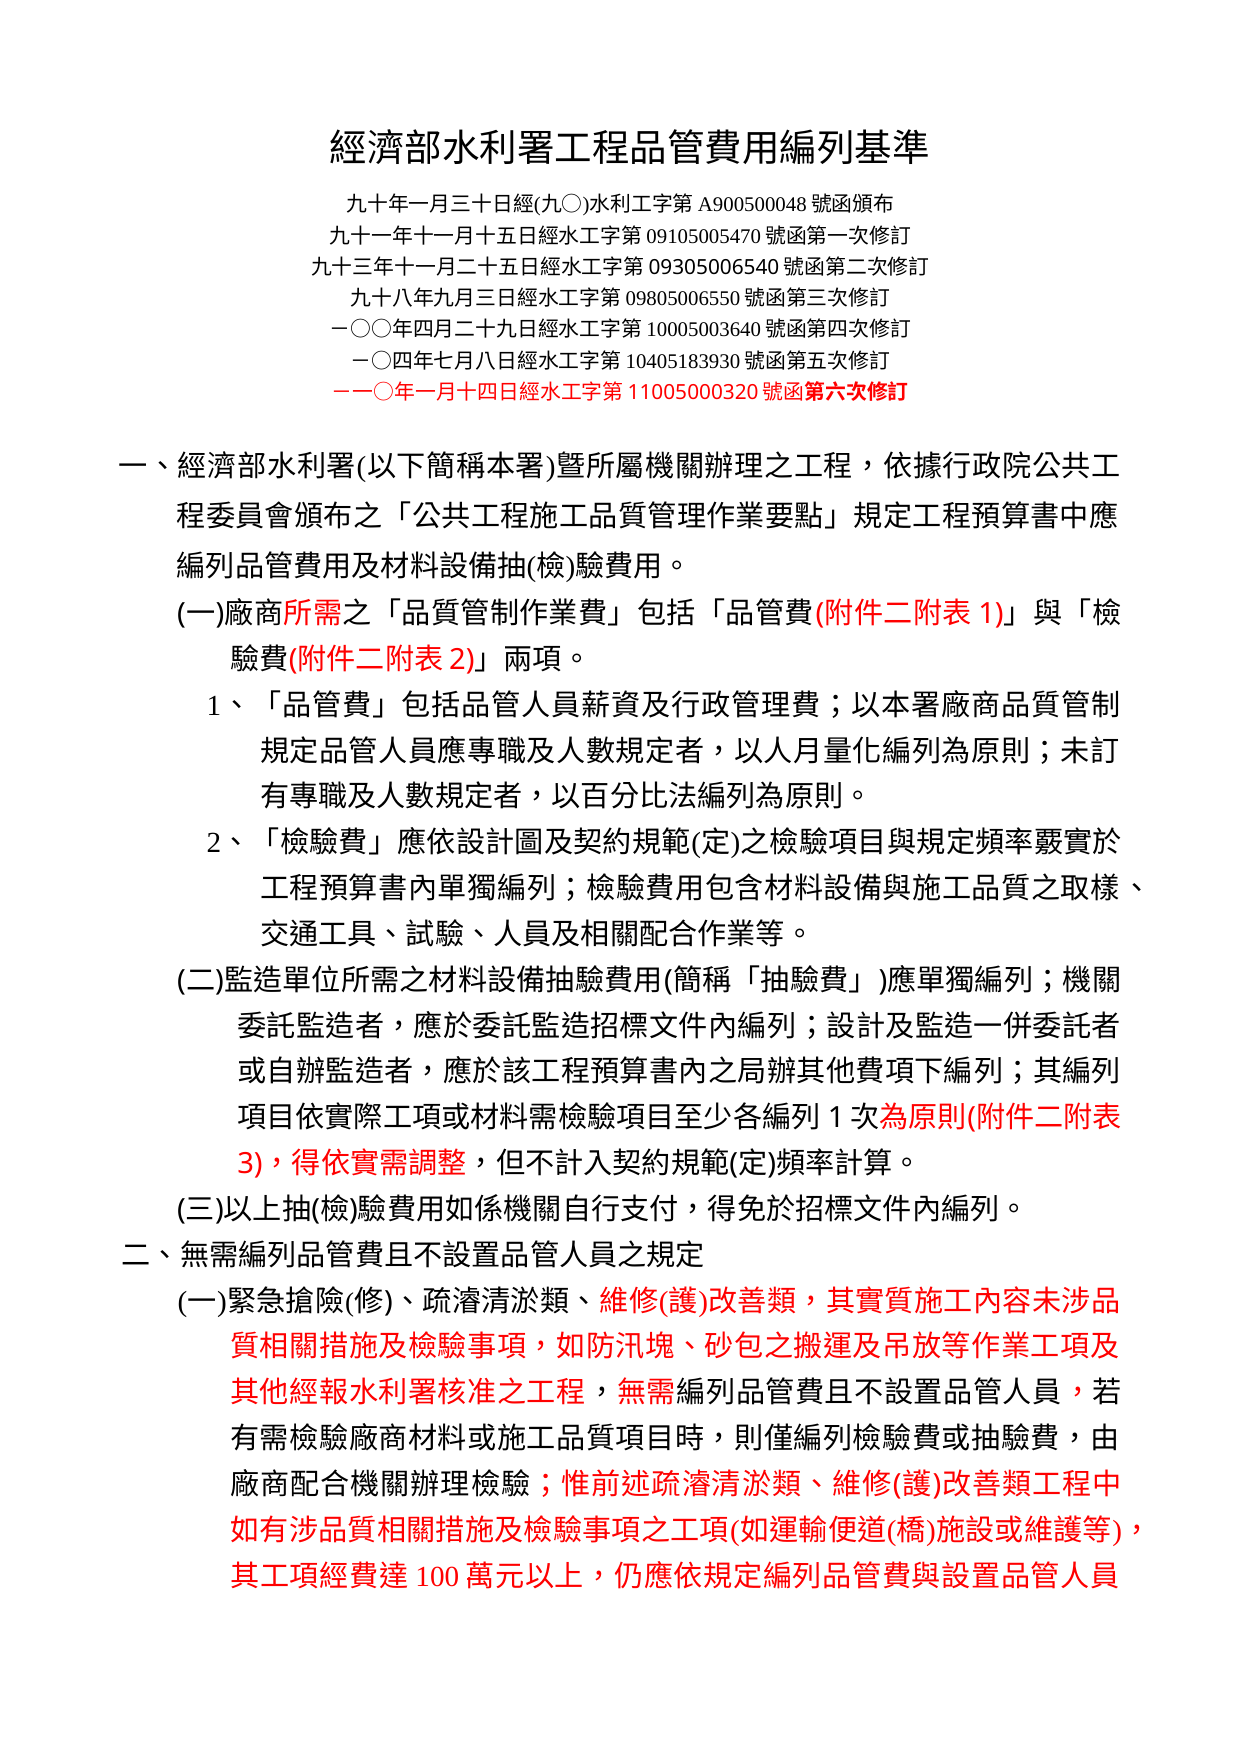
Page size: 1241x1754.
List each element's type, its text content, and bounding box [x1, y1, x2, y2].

text (二)監造單位所需之材料設備抽驗費用(簡稱「抽驗費」)應單獨編列；機關委託監造者，應於委託監造招標文件內編列；設計及監造一併委託者或自辦監造者，應於該工程預算書內之局辦其他費項下編列；其編列項目依實際工項或材料需檢驗項目至少各編列1次為原則(附件二附表3)，得依實需調整，但不計入契約規範(定)頻率計算。 [177, 953, 1122, 1183]
text －○四年七月八日經水工字第10405183930號函第五次修訂 [118, 343, 1122, 374]
text (一)緊急搶險(修)、疏濬清淤類、維修(護)改善類，其實質施工內容未涉品質相關措施及檢驗事項，如防汛塊、砂包之搬運及吊放等作業工項及其他經報水利署核准之工程，無需編列品管費且不設置品管人員，若有需檢驗廠商材料或施工品質項目時，則僅編列檢驗費或抽驗費，由廠商配合機關辦理檢驗；惟前述疏濬清淤類、維修(護)改善類工程中如有涉品質相關措施及檢驗事項之工項(如運輸便道(橋)施設或維護等)，其工項經費達100萬元以上，仍應依規定編列品管費與設置品管人員並訂定品質計畫，其品管費編列原則如本編列基準第三點第(三)款所示。 [177, 1274, 1122, 1595]
text 九十三年十一月二十五日經水工字第09305006540號函第二次修訂 [118, 249, 1122, 281]
text 1、「品管費」包括品管人員薪資及行政管理費；以本署廠商品質管制規定品管人員應專職及人數規定者，以人月量化編列為原則；未訂有專職及人數規定者，以百分比法編列為原則。 [206, 678, 1122, 816]
text －一○年一月十四日經水工字第11005000320號函第六次修訂 [118, 374, 1122, 406]
text 經濟部水利署工程品管費用編列基準 [81, 118, 1178, 172]
text 九十年一月三十日經(九○)水利工字第A900500048號函頒布 [118, 187, 1122, 218]
text 一、經濟部水利署(以下簡稱本署)曁所屬機關辦理之工程，依據行政院公共工程委員會頒布之「公共工程施工品質管理作業要點」規定工程預算書中應編列品管費用及材料設備抽(檢)驗費用。 [118, 437, 1122, 587]
text 九十一年十一月十五日經水工字第09105005470號函第一次修訂 [118, 218, 1122, 249]
text (一)廠商所需之「品質管制作業費」包括「品管費(附件二附表1)」與「檢驗費(附件二附表2)」兩項。 [177, 587, 1122, 678]
text 二、無需編列品管費且不設置品管人員之規定 [121, 1228, 1122, 1274]
text 九十八年九月三日經水工字第09805006550號函第三次修訂 [118, 281, 1122, 312]
text －○○年四月二十九日經水工字第10005003640號函第四次修訂 [118, 312, 1122, 343]
text 2、「檢驗費」應依設計圖及契約規範(定)之檢驗項目與規定頻率覈實於工程預算書內單獨編列；檢驗費用包含材料設備與施工品質之取樣、交通工具、試驗、人員及相關配合作業等。 [206, 816, 1122, 953]
text (三)以上抽(檢)驗費用如係機關自行支付，得免於招標文件內編列。 [177, 1183, 1122, 1228]
